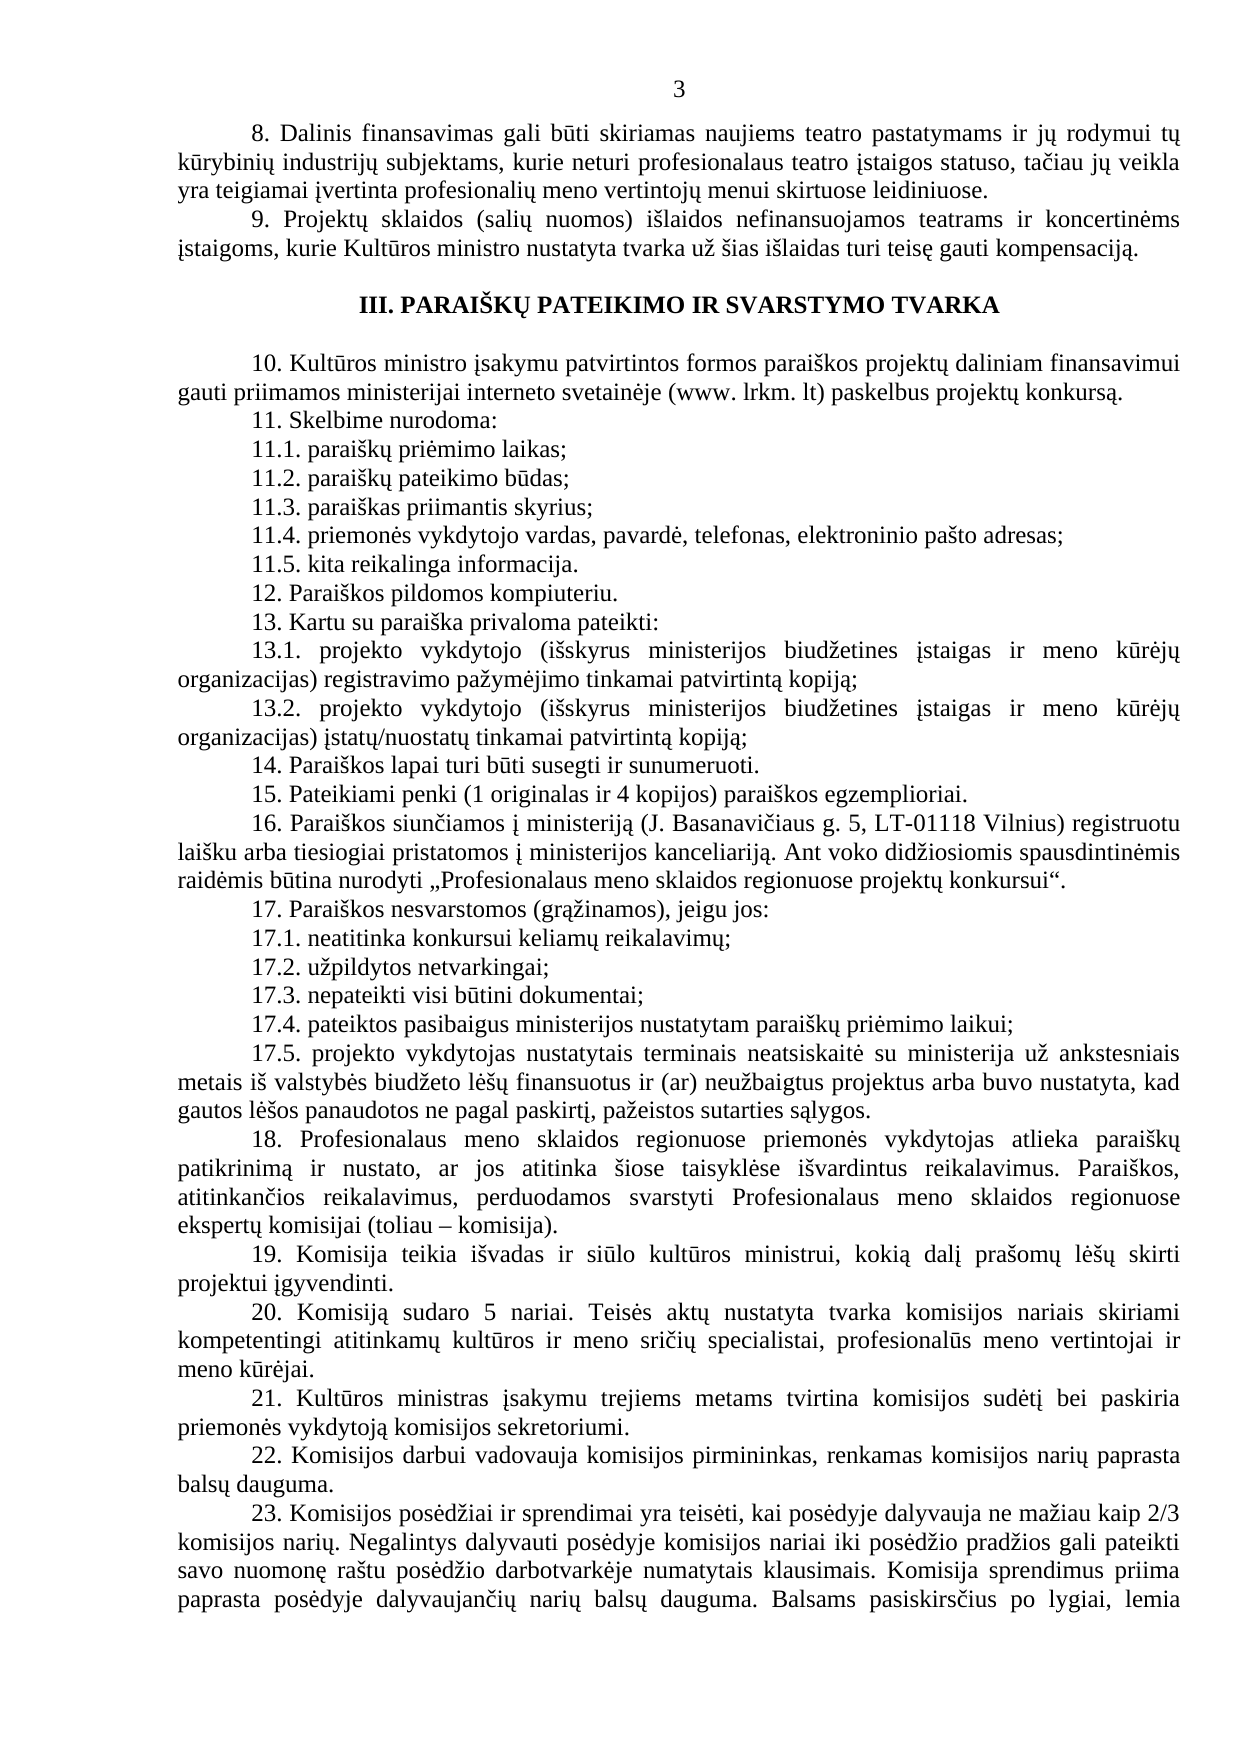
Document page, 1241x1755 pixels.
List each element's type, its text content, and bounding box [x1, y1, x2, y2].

text 11. Skelbime nurodoma: [177, 406, 1181, 434]
text 19. Komisija teikia išvadas ir siūlo kultūros ministrui, kokią dalį prašomų lėšų skirti projektui įgyvendinti. [177, 1239, 1181, 1297]
text 20. Komisiją sudaro 5 nariai. Teisės aktų nustatyta tvarka komisijos nariais skiriami kompetentingi atitinkamų kultūros ir meno sričių specialistai, profesionalūs meno vertintojai ir meno kūrėjai. [177, 1297, 1181, 1383]
text 17.1. neatitinka konkursui keliamų reikalavimų; [177, 923, 1181, 952]
text 23. Komisijos posėdžiai ir sprendimai yra teisėti, kai posėdyje dalyvauja ne mažiau kaip 2/3 komisijos narių. Negalintys dalyvauti posėdyje komisijos nariai iki posėdžio pradžios gali pateikti savo nuomonę raštu posėdžio darbotvarkėje numatytais klausimais. Komisija sprendimus priima paprasta posėdyje dalyvaujančių narių balsų dauguma. Balsams pasiskirsčius po lygiai, lemia [177, 1498, 1181, 1613]
text 13. Kartu su paraiška privaloma pateikti: [177, 607, 1181, 636]
text 13.1. projekto vykdytojo (išskyrus ministerijos biudžetines įstaigas ir meno kūrėjų organizacijas) registravimo pažymėjimo tinkamai patvirtintą kopiją; [177, 636, 1181, 693]
text III. PARAIŠKŲ PATEIKIMO IR SVARSTYMO TVARKA [177, 291, 1181, 319]
text 17.2. užpildytos netvarkingai; [177, 952, 1181, 981]
text 11.4. priemonės vykdytojo vardas, pavardė, telefonas, elektroninio pašto adresas; [177, 521, 1181, 549]
text 22. Komisijos darbui vadovauja komisijos pirmininkas, renkamas komisijos narių paprasta balsų dauguma. [177, 1441, 1181, 1498]
text 10. Kultūros ministro įsakymu patvirtintos formos paraiškos projektų daliniam finansavimui gauti priimamos ministerijai interneto svetainėje (www. lrkm. lt) paskelbus projektų konkursą. [177, 348, 1181, 406]
text 8. Dalinis finansavimas gali būti skiriamas naujiems teatro pastatymams ir jų rodymui tų kūrybinių industrijų subjektams, kurie neturi profesionalaus teatro įstaigos statuso, tačiau jų veikla yra teigiamai įvertinta profesionalių meno vertintojų menui skirtuose leidiniuose. [177, 118, 1181, 204]
text 16. Paraiškos siunčiamos į ministeriją (J. Basanavičiaus g. 5, LT-01118 Vilnius) registruotu laišku arba tiesiogiai pristatomos į ministerijos kanceliariją. Ant voko didžiosiomis spausdintinėmis raidėmis būtina nurodyti „Profesionalaus meno sklaidos regionuose projektų konkursui“. [177, 808, 1181, 894]
text 9. Projektų sklaidos (salių nuomos) išlaidos nefinansuojamos teatrams ir koncertinėms įstaigoms, kurie Kultūros ministro nustatyta tvarka už šias išlaidas turi teisę gauti kompensaciją. [177, 204, 1181, 262]
text 17.4. pateiktos pasibaigus ministerijos nustatytam paraiškų priėmimo laikui; [177, 1009, 1181, 1038]
text 18. Profesionalaus meno sklaidos regionuose priemonės vykdytojas atlieka paraiškų patikrinimą ir nustato, ar jos atitinka šiose taisyklėse išvardintus reikalavimus. Paraiškos, atitinkančios reikalavimus, perduodamos svarstyti Profesionalaus meno sklaidos regionuose ekspertų komisijai (toliau – komisija). [177, 1124, 1181, 1239]
text 11.3. paraiškas priimantis skyrius; [177, 492, 1181, 521]
text 17.5. projekto vykdytojas nustatytais terminais neatsiskaitė su ministerija už ankstesniais metais iš valstybės biudžeto lėšų finansuotus ir (ar) neužbaigtus projektus arba buvo nustatyta, kad gautos lėšos panaudotos ne pagal paskirtį, pažeistos sutarties sąlygos. [177, 1038, 1181, 1124]
text 11.1. paraiškų priėmimo laikas; [177, 434, 1181, 463]
text 11.2. paraiškų pateikimo būdas; [177, 463, 1181, 492]
text 14. Paraiškos lapai turi būti susegti ir sunumeruoti. [177, 751, 1181, 779]
text 11.5. kita reikalinga informacija. [177, 549, 1181, 578]
text 12. Paraiškos pildomos kompiuteriu. [177, 578, 1181, 607]
text 13.2. projekto vykdytojo (išskyrus ministerijos biudžetines įstaigas ir meno kūrėjų organizacijas) įstatų/nuostatų tinkamai patvirtintą kopiją; [177, 693, 1181, 751]
text 21. Kultūros ministras įsakymu trejiems metams tvirtina komisijos sudėtį bei paskiria priemonės vykdytoją komisijos sekretoriumi. [177, 1383, 1181, 1441]
text 15. Pateikiami penki (1 originalas ir 4 kopijos) paraiškos egzemplioriai. [177, 779, 1181, 808]
text 17.3. nepateikti visi būtini dokumentai; [177, 981, 1181, 1009]
text 17. Paraiškos nesvarstomos (grąžinamos), jeigu jos: [177, 894, 1181, 923]
